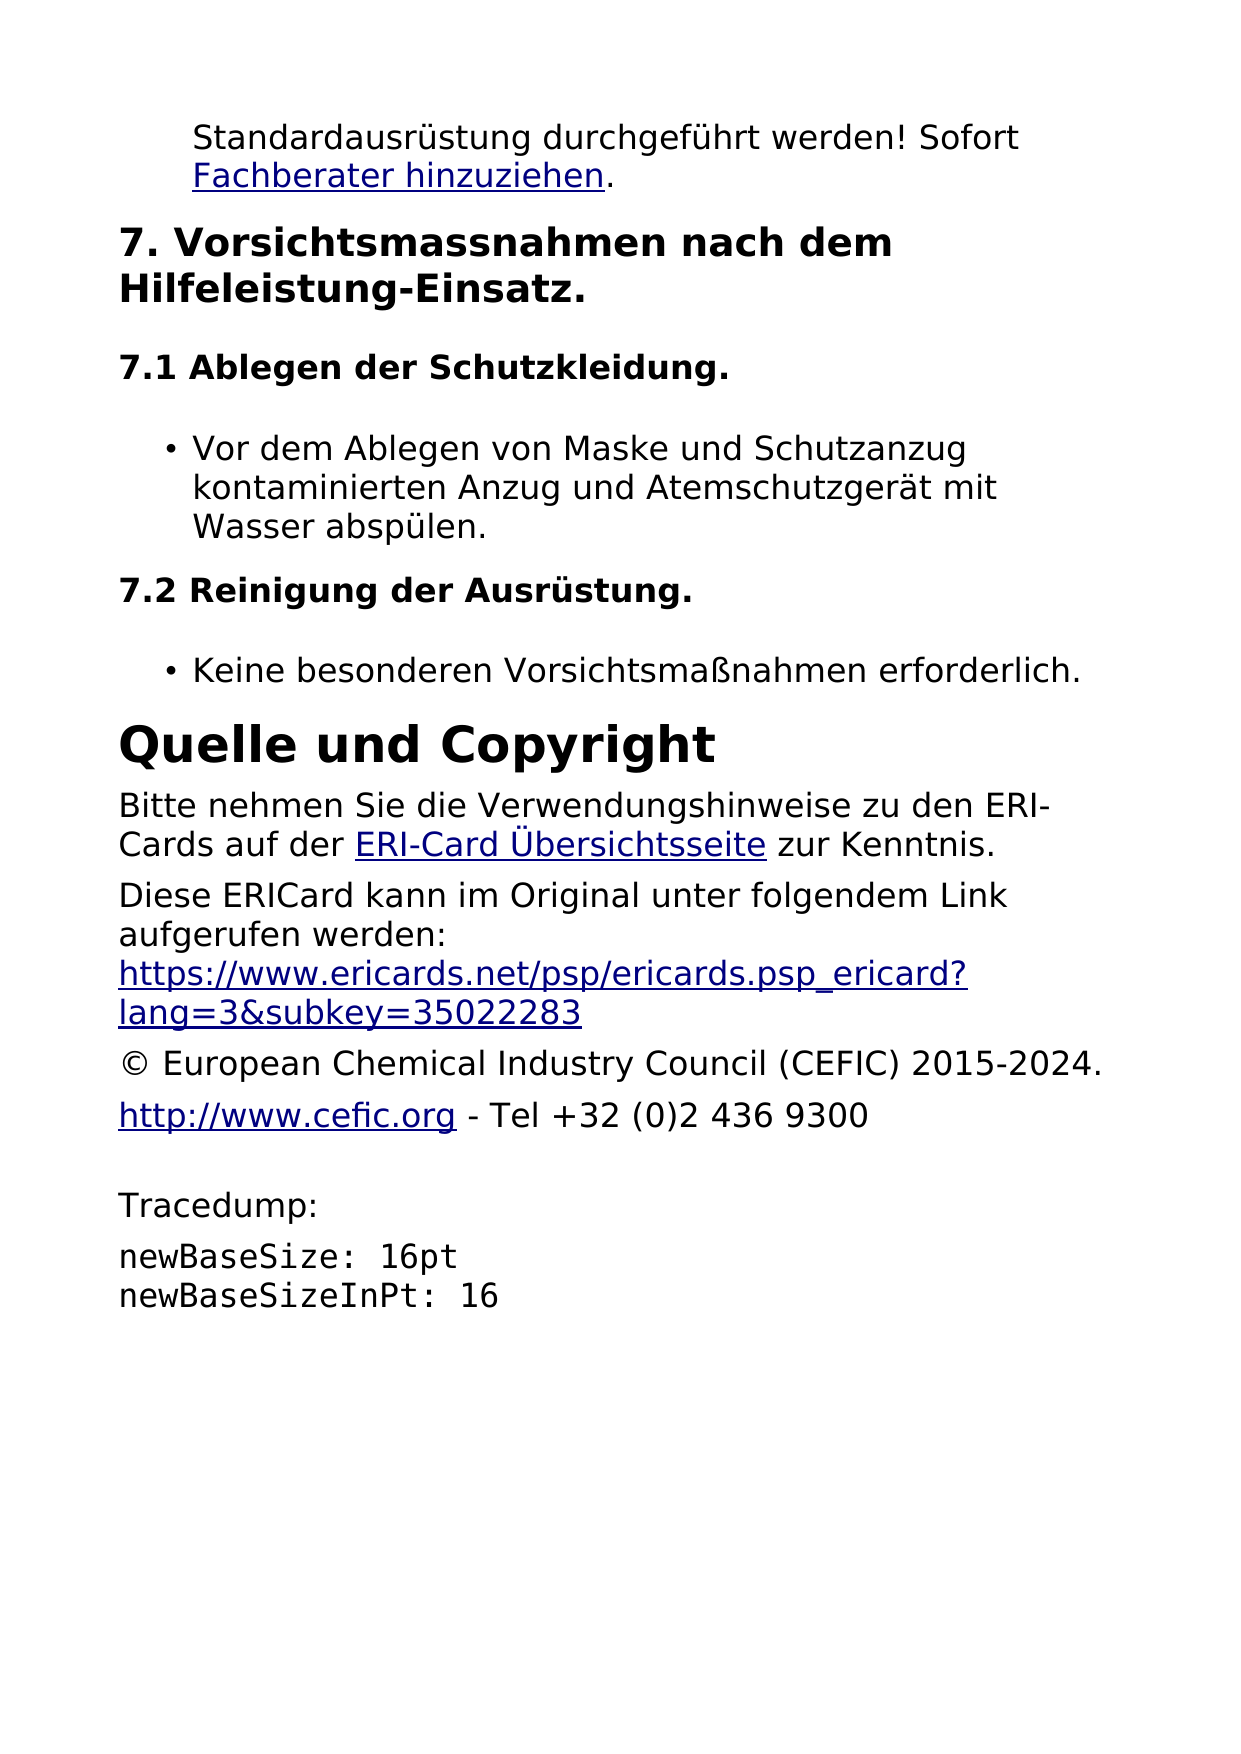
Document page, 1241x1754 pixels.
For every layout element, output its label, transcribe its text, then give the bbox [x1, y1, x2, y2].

list Standardausrüstung durchgeführt werden! Sofort Fachberater hinzuziehen. [177, 118, 1122, 196]
text Tracedump: [118, 1147, 1122, 1225]
text http://www.cefic.org - Tel +32 (0)2 436 9300 [118, 1096, 1122, 1135]
subtitle 7.2 Reinigung der Ausrüstung. [118, 571, 1122, 610]
list Vor dem Ablegen von Maske und Schutzanzug kontaminierten Anzug und Atemschutzgerät mit Wasser abspülen. [177, 429, 1122, 546]
list Keine besonderen Vorsichtsmaßnahmen erforderlich. [177, 652, 1122, 691]
text © European Chemical Industry Council (CEFIC) 2015-2024. [118, 1045, 1122, 1083]
subtitle 7.1 Ablegen der Schutzkleidung. [118, 349, 1122, 388]
text Bitte nehmen Sie die Verwendungshinweise zu den ERI-Cards auf der ERI-Card Übersichtsseite zur Kenntnis. [118, 787, 1122, 864]
subtitle Quelle und Copyright [118, 716, 1122, 774]
text Diese ERICard kann im Original unter folgendem Link aufgerufen werden: https://www.ericards.net/psp/ericards.psp_ericard?lang=3&subkey=35022283 [118, 877, 1122, 1032]
text newBaseSize: 16pt newBaseSizeInPt: 16 [118, 1238, 1122, 1315]
subtitle 7. Vorsichtsmassnahmen nach dem Hilfeleistung-Einsatz. [118, 221, 1122, 311]
